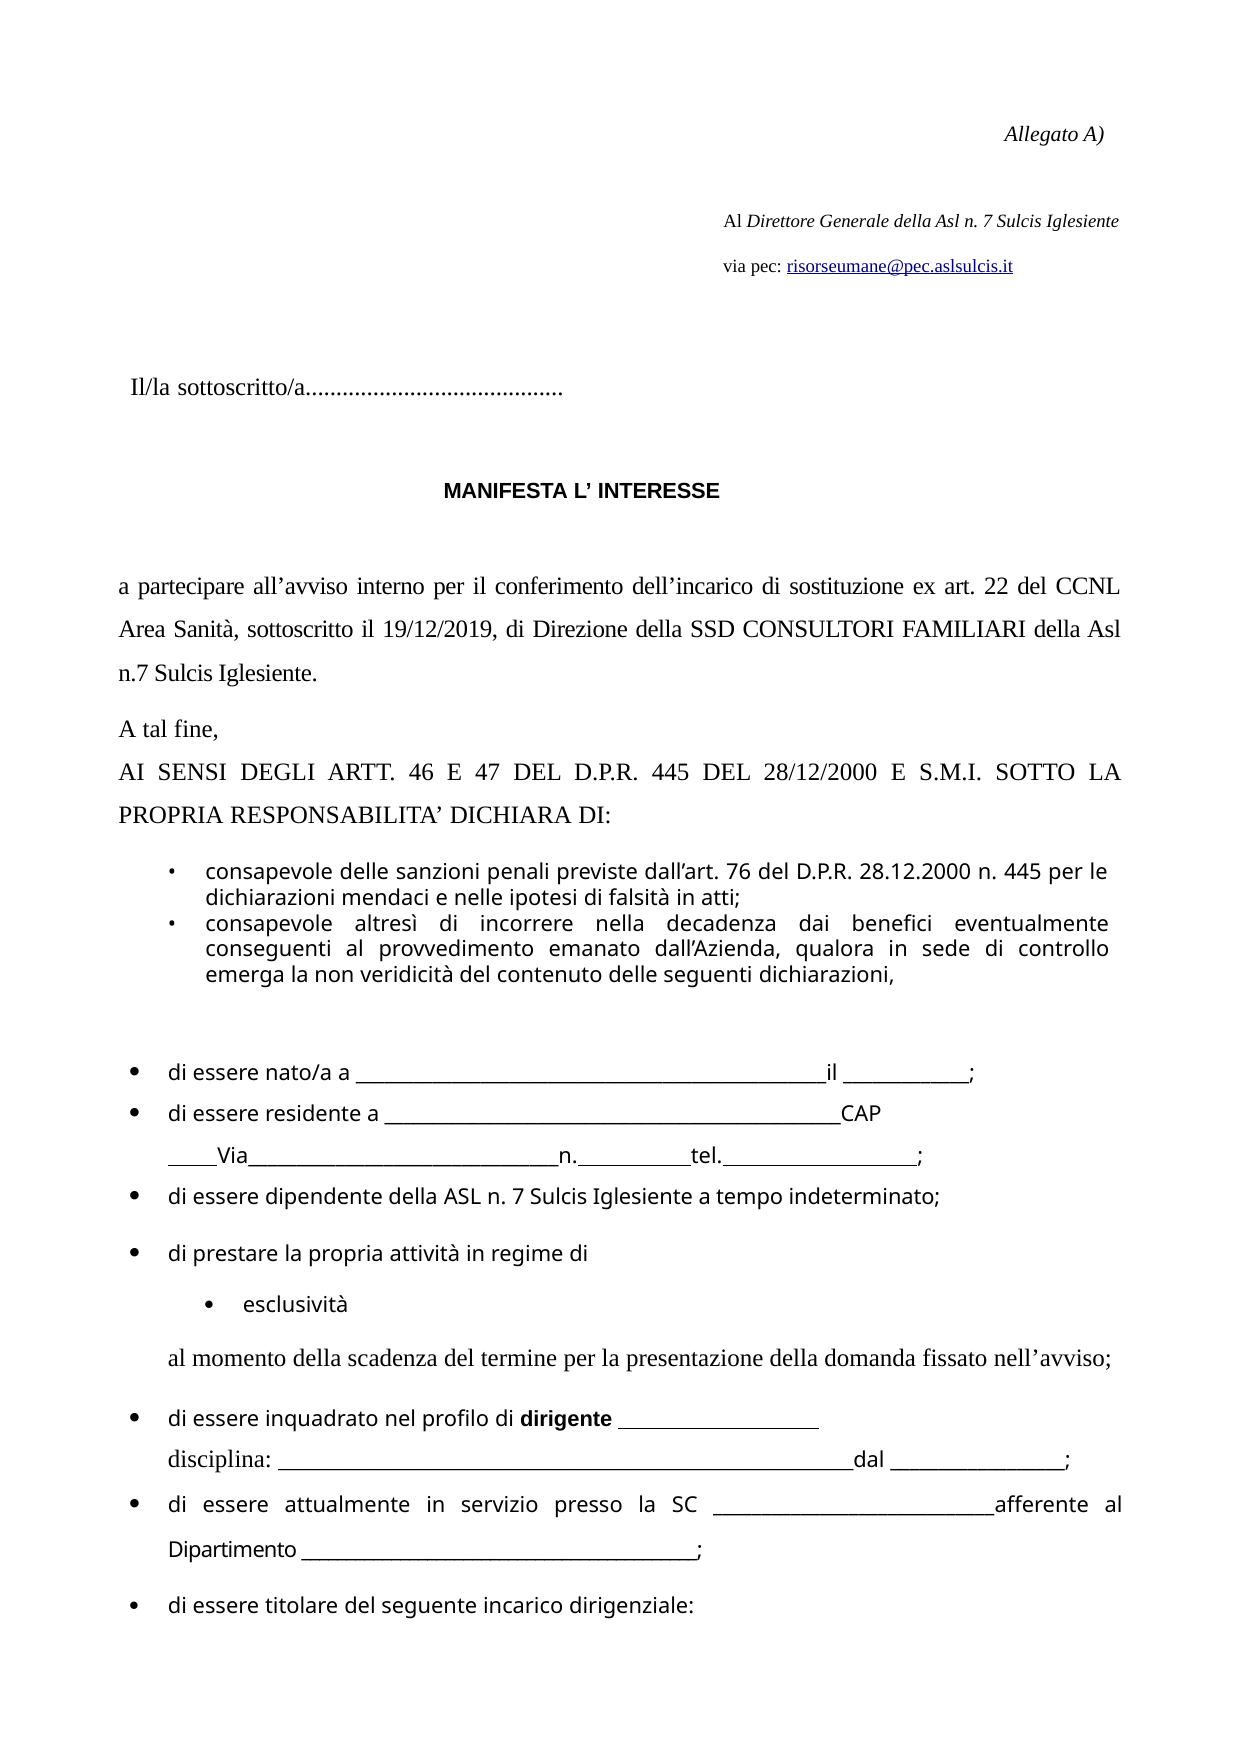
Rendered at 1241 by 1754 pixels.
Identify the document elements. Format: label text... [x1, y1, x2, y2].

list di essere residente a ________________________________________________CAP Via________________________________n. tel. ; [130, 1098, 1085, 1170]
text A tal fine, [118, 714, 903, 742]
list di essere nato/a a _________________________________________________il _____________; [130, 1057, 1122, 1087]
list di essere dipendente della ASL n. 7 Sulcis Iglesiente a tempo indeterminato; [130, 1182, 1122, 1210]
list consapevole altresì di incorrere nella decadenza dai benefici eventualmente conseguenti al provvedimento emanato dall’Azienda, qualora in sede di controllo emerga la non veridicità del contenuto delle seguenti dichiarazioni, [168, 912, 1110, 987]
list di essere titolare del seguente incarico dirigenziale: [130, 1589, 1122, 1619]
text Allegato A) [118, 118, 1122, 147]
text disciplina: ______________________________________________dal __________________; [168, 1444, 1122, 1474]
text al momento della scadenza del termine per la presentazione della domanda fissato nell’avviso; [168, 1343, 1122, 1371]
list di essere inquadrato nel profilo di dirigente [130, 1403, 1122, 1432]
list di essere attualmente in servizio presso la SC _____________________________afferente al Dipartimento ____________________________________________; [130, 1489, 1122, 1564]
list esclusività [205, 1291, 1122, 1317]
text Il/la sottoscritto/a.......................................... [130, 372, 1122, 401]
text via pec: risorseumane@pec.aslsulcis.it [118, 255, 1122, 276]
subtitle MANIFESTA L’ INTERESSE [118, 478, 750, 503]
text Al Direttore Generale della Asl n. 7 Sulcis Iglesiente [118, 204, 1122, 233]
text a partecipare all’avviso interno per il conferimento dell’incarico di sostituzione ex art. 22 del CCNL Area Sanità, sottoscritto il 19/12/2019, di Direzione della SSD CONSULTORI FAMILIARI della Asl n.7 Sulcis Iglesiente. [118, 571, 1122, 687]
list di prestare la propria attività in regime di [130, 1238, 1122, 1268]
text AI SENSI DEGLI ARTT. 46 E 47 DEL D.P.R. 445 DEL 28/12/2000 E S.M.I. SOTTO LA PROPRIA RESPONSABILITA’ DICHIARA DI: [118, 757, 1122, 829]
list consapevole delle sanzioni penali previste dall’art. 76 del D.P.R. 28.12.2000 n. 445 per le dichiarazioni mendaci e nelle ipotesi di falsità in atti; [168, 859, 1109, 910]
